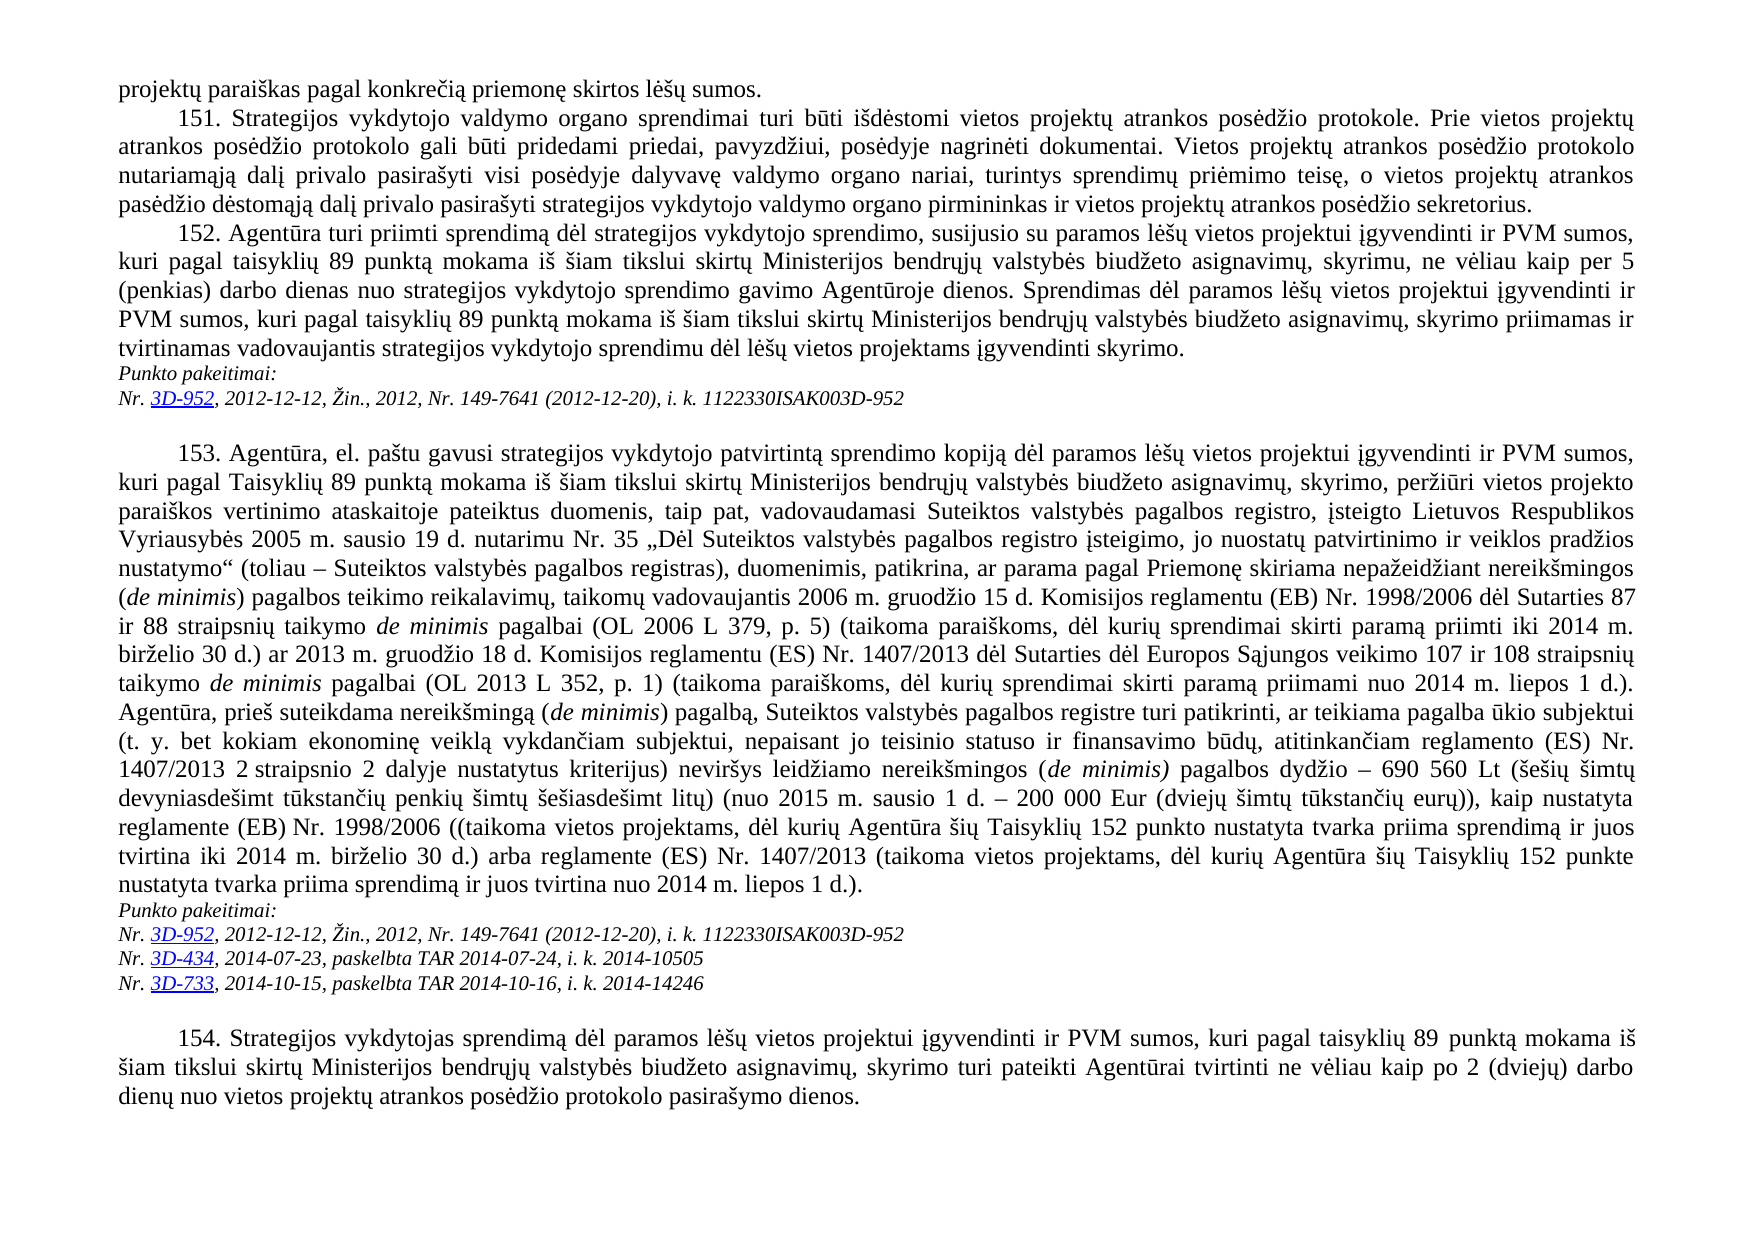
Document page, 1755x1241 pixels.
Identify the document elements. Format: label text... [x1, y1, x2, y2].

text Nr. 3D-733, 2014-10-15, paskelbta TAR 2014-10-16, i. k. 2014-14246 [118, 970, 1636, 994]
text projektų paraiškas pagal konkrečią priemonę skirtos lėšų sumos. [118, 74, 1636, 103]
text 153. Agentūra, el. paštu gavusi strategijos vykdytojo patvirtintą sprendimo kopiją dėl paramos lėšų vietos projektui įgyvendinti ir PVM sumos, kuri pagal Taisyklių 89 punktą mokama iš šiam tikslui skirtų Ministerijos bendrųjų valstybės biudžeto asignavimų, skyrimo, peržiūri vietos projekto paraiškos vertinimo ataskaitoje pateiktus duomenis, taip pat, vadovaudamasi Suteiktos valstybės pagalbos registro, įsteigto Lietuvos Respublikos Vyriausybės 2005 m. sausio 19 d. nutarimu Nr. 35 „Dėl Suteiktos valstybės pagalbos registro įsteigimo, jo nuostatų patvirtinimo ir veiklos pradžios nustatymo“ (toliau – Suteiktos valstybės pagalbos registras), duomenimis, patikrina, ar parama pagal Priemonę skiriama nepažeidžiant nereikšmingos (de minimis) pagalbos teikimo reikalavimų, taikomų vadovaujantis 2006 m. gruodžio 15 d. Komisijos reglamentu (EB) Nr. 1998/2006 dėl Sutarties 87 ir 88 straipsnių taikymo de minimis pagalbai (OL 2006 L 379, p. 5) (taikoma paraiškoms, dėl kurių sprendimai skirti paramą priimti iki 2014 m. birželio 30 d.) ar 2013 m. gruodžio 18 d. Komisijos reglamentu (ES) Nr. 1407/2013 dėl Sutarties dėl Europos Sąjungos veikimo 107 ir 108 straipsnių taikymo de minimis pagalbai (OL 2013 L 352, p. 1) (taikoma paraiškoms, dėl kurių sprendimai skirti paramą priimami nuo 2014 m. liepos 1 d.). Agentūra, prieš suteikdama nereikšmingą (de minimis) pagalbą, Suteiktos valstybės pagalbos registre turi patikrinti, ar teikiama pagalba ūkio subjektui (t. y. bet kokiam ekonominę veiklą vykdančiam subjektui, nepaisant jo teisinio statuso ir finansavimo būdų, atitinkančiam reglamento (ES) Nr. 1407/2013 2 straipsnio 2 dalyje nustatytus kriterijus) neviršys leidžiamo nereikšmingos (de minimis) pagalbos dydžio – 690 560 Lt (šešių šimtų devyniasdešimt tūkstančių penkių šimtų šešiasdešimt litų) (nuo 2015 m. sausio 1 d. – 200 000 Eur (dviejų šimtų tūkstančių eurų)), kaip nustatyta reglamente (EB) Nr. 1998/2006 ((taikoma vietos projektams, dėl kurių Agentūra šių Taisyklių 152 punkto nustatyta tvarka priima sprendimą ir juos tvirtina iki 2014 m. birželio 30 d.) arba reglamente (ES) Nr. 1407/2013 (taikoma vietos projektams, dėl kurių Agentūra šių Taisyklių 152 punkte nustatyta tvarka priima sprendimą ir juos tvirtina nuo 2014 m. liepos 1 d.). [118, 438, 1636, 898]
text 152. Agentūra turi priimti sprendimą dėl strategijos vykdytojo sprendimo, susijusio su paramos lėšų vietos projektui įgyvendinti ir PVM sumos, kuri pagal taisyklių 89 punktą mokama iš šiam tikslui skirtų Ministerijos bendrųjų valstybės biudžeto asignavimų, skyrimu, ne vėliau kaip per 5 (penkias) darbo dienas nuo strategijos vykdytojo sprendimo gavimo Agentūroje dienos. Sprendimas dėl paramos lėšų vietos projektui įgyvendinti ir PVM sumos, kuri pagal taisyklių 89 punktą mokama iš šiam tikslui skirtų Ministerijos bendrųjų valstybės biudžeto asignavimų, skyrimo priimamas ir tvirtinamas vadovaujantis strategijos vykdytojo sprendimu dėl lėšų vietos projektams įgyvendinti skyrimo. [118, 218, 1636, 361]
text 154. Strategijos vykdytojas sprendimą dėl paramos lėšų vietos projektui įgyvendinti ir PVM sumos, kuri pagal taisyklių 89 punktą mokama iš šiam tikslui skirtų Ministerijos bendrųjų valstybės biudžeto asignavimų, skyrimo turi pateikti Agentūrai tvirtinti ne vėliau kaip po 2 (dviejų) darbo dienų nuo vietos projektų atrankos posėdžio protokolo pasirašymo dienos. [118, 1023, 1636, 1109]
text 151. Strategijos vykdytojo valdymo organo sprendimai turi būti išdėstomi vietos projektų atrankos posėdžio protokole. Prie vietos projektų atrankos posėdžio protokolo gali būti pridedami priedai, pavyzdžiui, posėdyje nagrinėti dokumentai. Vietos projektų atrankos posėdžio protokolo nutariamąją dalį privalo pasirašyti visi posėdyje dalyvavę valdymo organo nariai, turintys sprendimų priėmimo teisę, o vietos projektų atrankos pasėdžio dėstomąją dalį privalo pasirašyti strategijos vykdytojo valdymo organo pirmininkas ir vietos projektų atrankos posėdžio sekretorius. [118, 103, 1636, 218]
text Nr. 3D-434, 2014-07-23, paskelbta TAR 2014-07-24, i. k. 2014-10505 [118, 946, 1636, 970]
text Nr. 3D-952, 2012-12-12, Žin., 2012, Nr. 149-7641 (2012-12-20), i. k. 1122330ISAK003D-952 [118, 922, 1636, 946]
text Punkto pakeitimai: [118, 898, 1636, 922]
text Nr. 3D-952, 2012-12-12, Žin., 2012, Nr. 149-7641 (2012-12-20), i. k. 1122330ISAK003D-952 [118, 385, 1636, 409]
text Punkto pakeitimai: [118, 361, 1636, 385]
